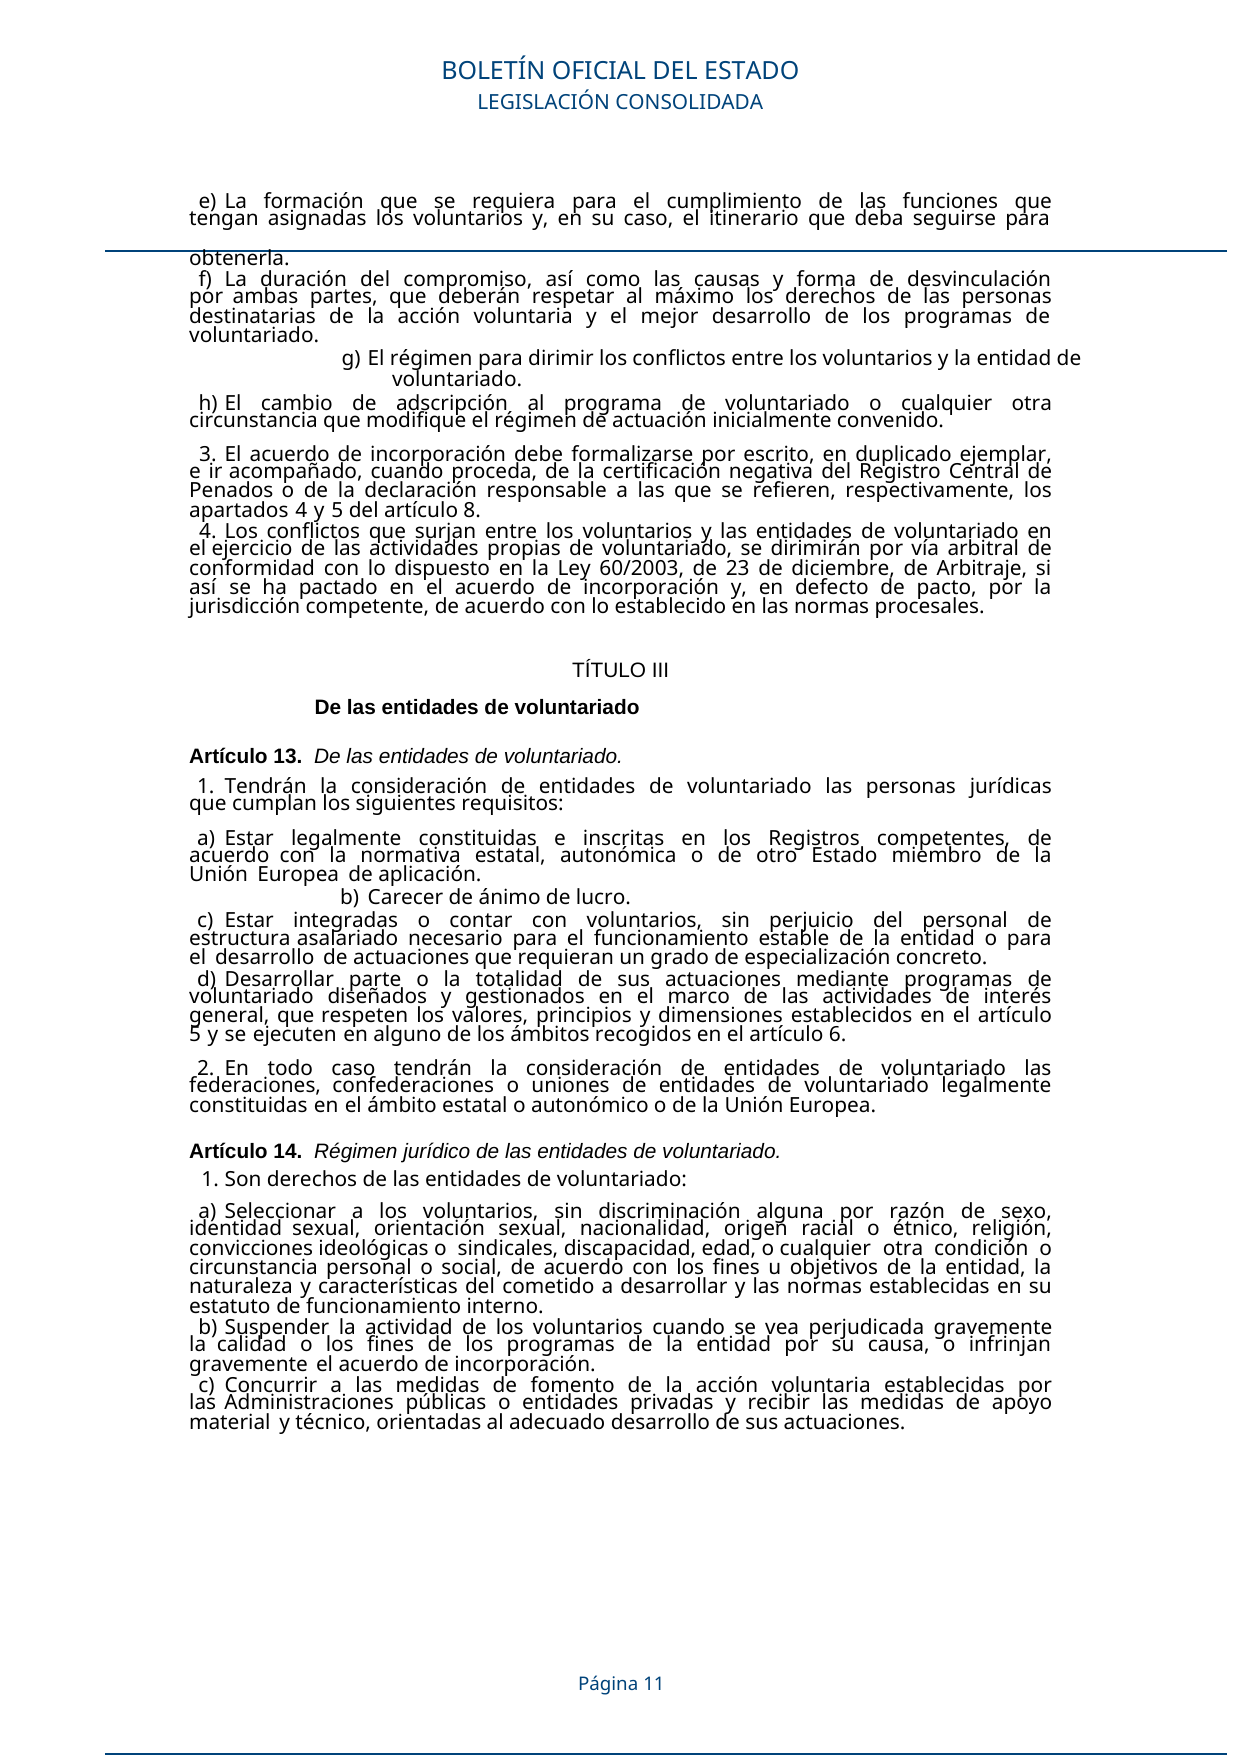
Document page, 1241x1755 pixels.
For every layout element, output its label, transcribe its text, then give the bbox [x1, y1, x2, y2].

list El régimen para dirimir los conflictos entre los voluntarios y la entidad de voluntariado. [341, 348, 1195, 391]
list Suspender la actividad de los voluntarios cuando se vea perjudicada gravemente la calidad o los fines de los programas de la entidad por su causa, o infrinjan gravemente el acuerdo de incorporación. [163, 1319, 1052, 1377]
list Desarrollar parte o la totalidad de sus actuaciones mediante programas de voluntariado diseñados y gestionados en el marco de las actividades de interés general, que respeten los valores, principios y dimensiones establecidos en el artículo 5 y se ejecuten en alguno de los ámbitos recogidos en el artículo 6. [161, 971, 1052, 1048]
list La duración del compromiso, así como las causas y forma de desvinculación por ambas partes, que deberán respetar al máximo los derechos de las personas destinatarias de la acción voluntaria y el mejor desarrollo de los programas de voluntariado. [163, 271, 1052, 348]
list En todo caso tendrán la consideración de entidades de voluntariado las federaciones, confederaciones o uniones de entidades de voluntariado legalmente constituidas en el ámbito estatal o autonómico o de la Unión Europea. [161, 1060, 1052, 1118]
list Seleccionar a los voluntarios, sin discriminación alguna por razón de sexo, identidad sexual, orientación sexual, nacionalidad, origen racial o étnico, religión, convicciones ideológicas o sindicales, discapacidad, edad, o cualquier otra condición o circunstancia personal o social, de acuerdo con los fines u objetivos de la entidad, la naturaleza y características del cometido a desarrollar y las normas establecidas en su estatuto de funcionamiento interno. [163, 1203, 1052, 1319]
text Artículo 14. Régimen jurídico de las entidades de voluntariado. [189, 1138, 1195, 1162]
list El cambio de adscripción al programa de voluntariado o cualquier otra circunstancia que modifique el régimen de actuación inicialmente convenido. [163, 394, 1052, 433]
list Concurrir a las medidas de fomento de la acción voluntaria establecidas por las Administraciones públicas o entidades privadas y recibir las medidas de apoyo material y técnico, orientadas al adecuado desarrollo de sus actuaciones. [163, 1377, 1052, 1435]
text TÍTULO III [457, 658, 783, 682]
text Artículo 13. De las entidades de voluntariado. [189, 744, 1195, 768]
list Son derechos de las entidades de voluntariado: [166, 1164, 1195, 1192]
subtitle De las entidades de voluntariado [46, 695, 1195, 719]
list La formación que se requiera para el cumplimiento de las funciones que tengan asignadas los voluntarios y, en su caso, el itinerario que deba seguirse para [163, 193, 1052, 250]
list El acuerdo de incorporación debe formalizarse por escrito, en duplicado ejemplar, e ir acompañado, cuando proceda, de la certificación negativa del Registro Central de Penados o de la declaración responsable a las que se refieren, respectivamente, los apartados 4 y 5 del artículo 8. [163, 446, 1052, 523]
list Los conflictos que surjan entre los voluntarios y las entidades de voluntariado en el ejercicio de las actividades propias de voluntariado, se dirimirán por vía arbitral de conformidad con lo dispuesto en la Ley 60/2003, de 23 de diciembre, de Arbitraje, si así se ha pactado en el acuerdo de incorporación y, en defecto de pacto, por la jurisdicción competente, de acuerdo con lo establecido en las normas procesales. [163, 523, 1052, 620]
list Estar integradas o contar con voluntarios, sin perjuicio del personal de estructura asalariado necesario para el funcionamiento estable de la entidad o para el desarrollo de actuaciones que requieran un grado de especialización concreto. [161, 912, 1052, 971]
list Estar legalmente constituidas e inscritas en los Registros competentes, de acuerdo con la normativa estatal, autonómica o de otro Estado miembro de la Unión Europea de aplicación. [161, 829, 1052, 887]
list Carecer de ánimo de lucro. [340, 887, 1195, 908]
list obtenerla. [163, 252, 1052, 271]
list Tendrán la consideración de entidades de voluntariado las personas jurídicas que cumplan los siguientes requisitos: [161, 778, 1052, 817]
